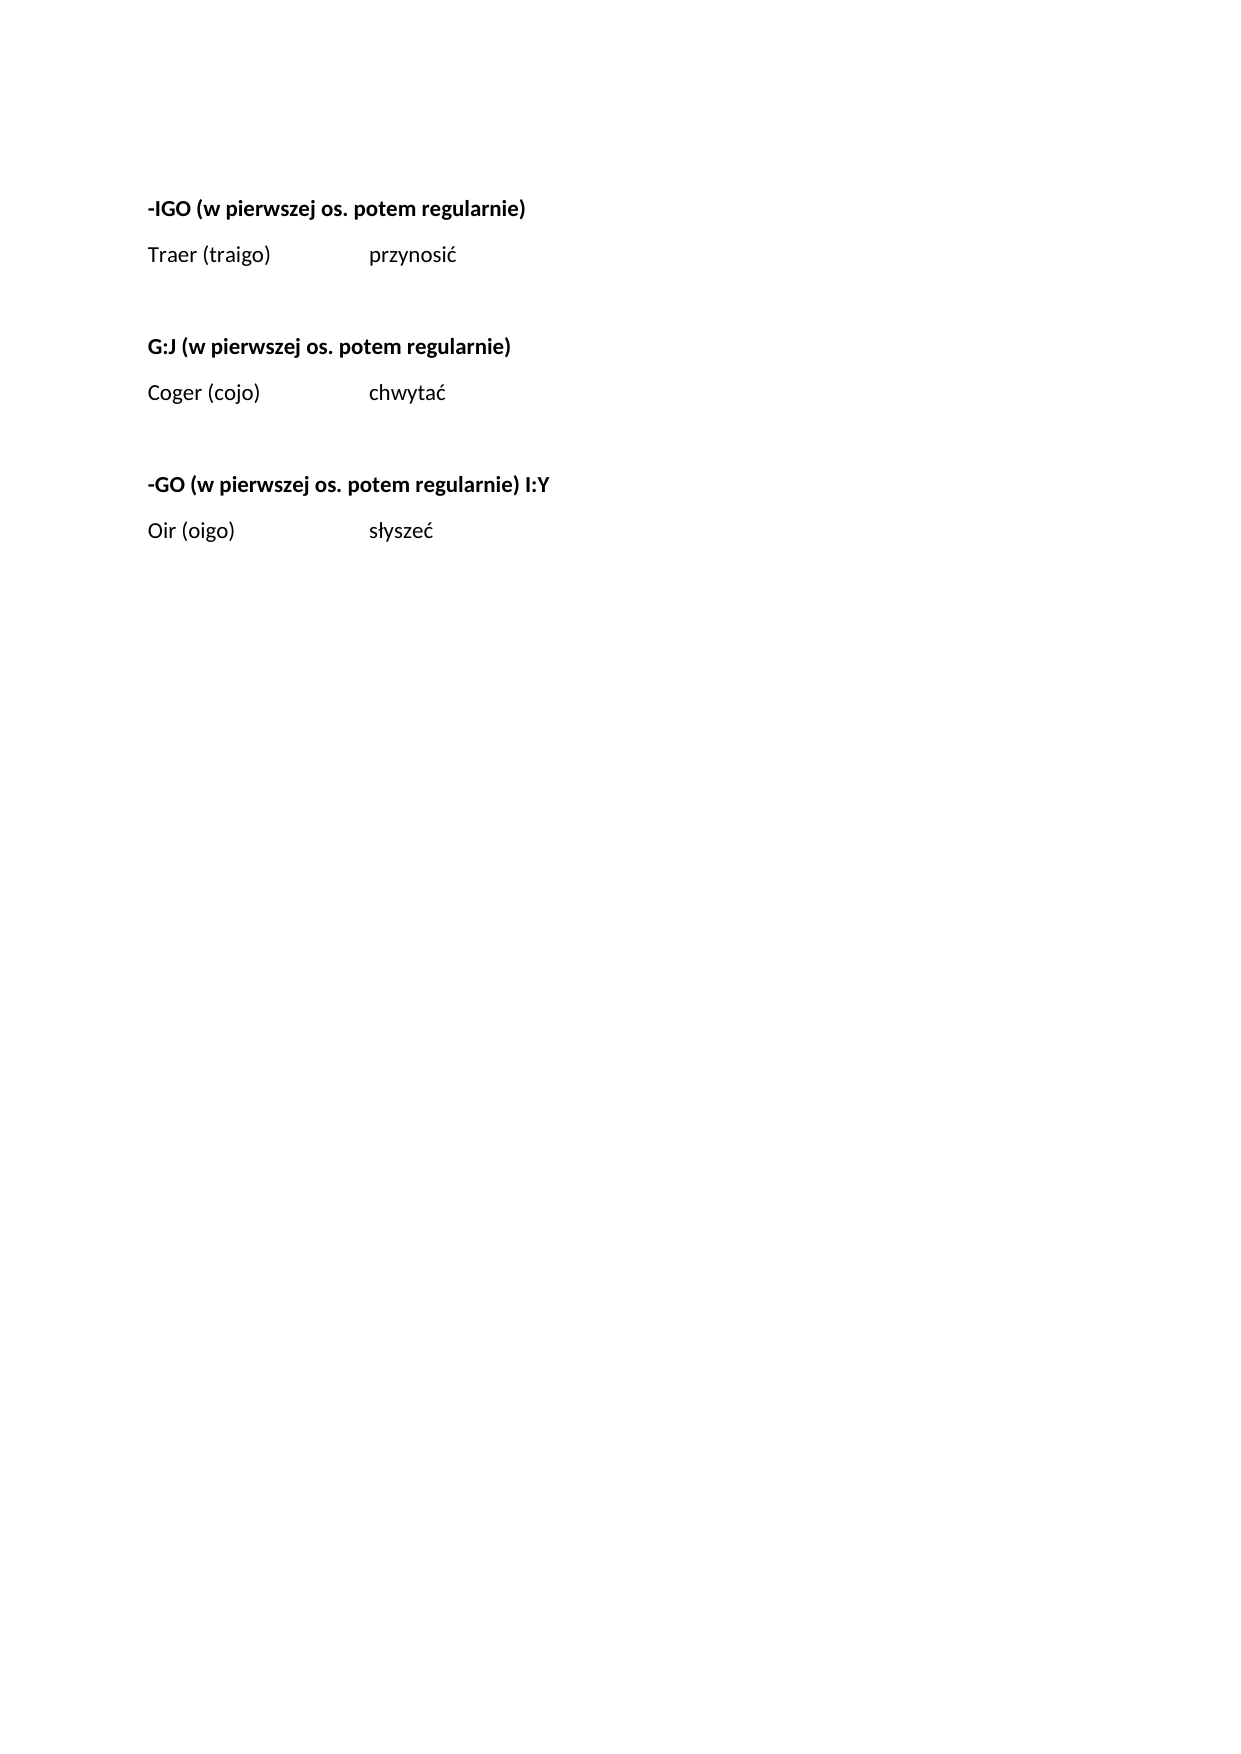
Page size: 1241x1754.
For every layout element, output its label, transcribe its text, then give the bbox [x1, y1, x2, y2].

text Traer (traigo) przynosić [148, 240, 583, 268]
text G:J (w pierwszej os. potem regularnie) [148, 332, 583, 360]
text Coger (cojo) chwytać [148, 378, 583, 406]
text -IGO (w pierwszej os. potem regularnie) [148, 194, 583, 222]
text Oir (oigo) słyszeć [148, 516, 583, 544]
text -GO (w pierwszej os. potem regularnie) I:Y [148, 470, 583, 498]
